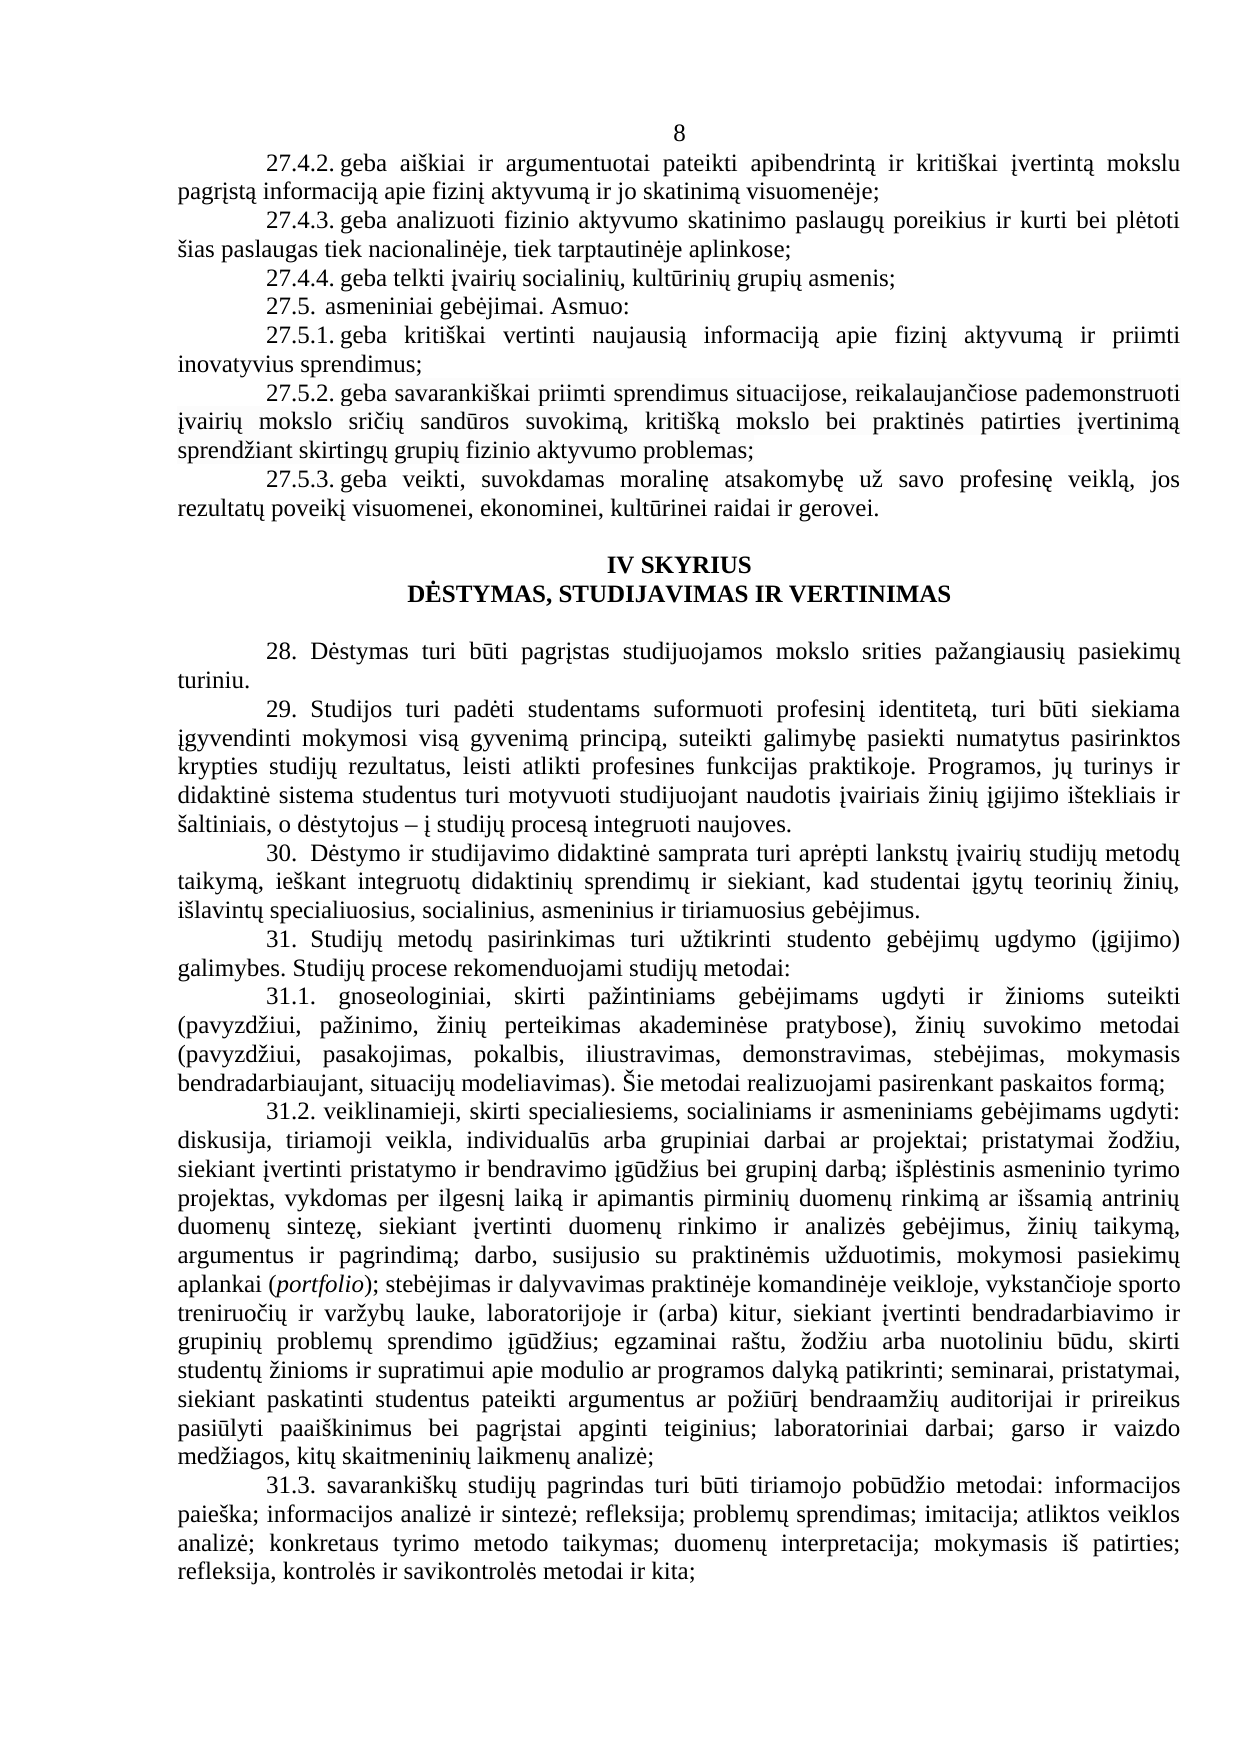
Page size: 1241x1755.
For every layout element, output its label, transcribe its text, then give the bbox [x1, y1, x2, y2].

text 31.1. gnoseologiniai, skirti pažintiniams gebėjimams ugdyti ir žinioms suteikti (pavyzdžiui, pažinimo, žinių perteikimas akademinėse pratybose), žinių suvokimo metodai (pavyzdžiui, pasakojimas, pokalbis, iliustravimas, demonstravimas, stebėjimas, mokymasis bendradarbiaujant, situacijų modeliavimas). Šie metodai realizuojami pasirenkant paskaitos formą; [177, 981, 1181, 1096]
text 27.5. asmeniniai gebėjimai. Asmuo: [177, 291, 1181, 320]
text 28. Dėstymas turi būti pagrįstas studijuojamos mokslo srities pažangiausių pasiekimų turiniu. [177, 636, 1181, 694]
text 30. Dėstymo ir studijavimo didaktinė samprata turi aprėpti lankstų įvairių studijų metodų taikymą, ieškant integruotų didaktinių sprendimų ir siekiant, kad studentai įgytų teorinių žinių, išlavintų specialiuosius, socialinius, asmeninius ir tiriamuosius gebėjimus. [177, 838, 1181, 924]
text 27.5.3. geba veikti, suvokdamas moralinę atsakomybę už savo profesinę veiklą, jos rezultatų poveikį visuomenei, ekonominei, kultūrinei raidai ir gerovei. [177, 464, 1181, 521]
text 29. Studijos turi padėti studentams suformuoti profesinį identitetą, turi būti siekiama įgyvendinti mokymosi visą gyvenimą principą, suteikti galimybę pasiekti numatytus pasirinktos krypties studijų rezultatus, leisti atlikti profesines funkcijas praktikoje. Programos, jų turinys ir didaktinė sistema studentus turi motyvuoti studijuojant naudotis įvairiais žinių įgijimo ištekliais ir šaltiniais, o dėstytojus – į studijų procesą integruoti naujoves. [177, 694, 1181, 838]
text 31.3. savarankiškų studijų pagrindas turi būti tiriamojo pobūdžio metodai: informacijos paieška; informacijos analizė ir sintezė; refleksija; problemų sprendimas; imitacija; atliktos veiklos analizė; konkretaus tyrimo metodo taikymas; duomenų interpretacija; mokymasis iš patirties; refleksija, kontrolės ir savikontrolės metodai ir kita; [177, 1470, 1181, 1585]
text 31. Studijų metodų pasirinkimas turi užtikrinti studento gebėjimų ugdymo (įgijimo) galimybes. Studijų procese rekomenduojami studijų metodai: [177, 924, 1181, 981]
text 27.5.1. geba kritiškai vertinti naujausią informaciją apie fizinį aktyvumą ir priimti inovatyvius sprendimus; [177, 320, 1181, 378]
text 31.2. veiklinamieji, skirti specialiesiems, socialiniams ir asmeniniams gebėjimams ugdyti: diskusija, tiriamoji veikla, individualūs arba grupiniai darbai ar projektai; pristatymai žodžiu, siekiant įvertinti pristatymo ir bendravimo įgūdžius bei grupinį darbą; išplėstinis asmeninio tyrimo projektas, vykdomas per ilgesnį laiką ir apimantis pirminių duomenų rinkimą ar išsamią antrinių duomenų sintezę, siekiant įvertinti duomenų rinkimo ir analizės gebėjimus, žinių taikymą, argumentus ir pagrindimą; darbo, susijusio su praktinėmis užduotimis, mokymosi pasiekimų aplankai (portfolio); stebėjimas ir dalyvavimas praktinėje komandinėje veikloje, vykstančioje sporto treniruočių ir varžybų lauke, laboratorijoje ir (arba) kitur, siekiant įvertinti bendradarbiavimo ir grupinių problemų sprendimo įgūdžius; egzaminai raštu, žodžiu arba nuotoliniu būdu, skirti studentų žinioms ir supratimui apie modulio ar programos dalyką patikrinti; seminarai, pristatymai, siekiant paskatinti studentus pateikti argumentus ar požiūrį bendraamžių auditorijai ir prireikus pasiūlyti paaiškinimus bei pagrįstai apginti teiginius; laboratoriniai darbai; garso ir vaizdo medžiagos, kitų skaitmeninių laikmenų analizė; [177, 1096, 1181, 1470]
text 27.5.2. geba savarankiškai priimti sprendimus situacijose, reikalaujančiose pademonstruoti įvairių mokslo sričių sandūros suvokimą, kritišką mokslo bei praktinės patirties įvertinimą sprendžiant skirtingų grupių fizinio aktyvumo problemas; [177, 378, 1181, 464]
text 27.4.3. geba analizuoti fizinio aktyvumo skatinimo paslaugų poreikius ir kurti bei plėtoti šias paslaugas tiek nacionalinėje, tiek tarptautinėje aplinkose; [177, 205, 1181, 263]
text 27.4.2. geba aiškiai ir argumentuotai pateikti apibendrintą ir kritiškai įvertintą mokslu pagrįstą informaciją apie fizinį aktyvumą ir jo skatinimą visuomenėje; [177, 148, 1181, 205]
text IV SKYRIUS [177, 550, 1181, 579]
text 27.4.4. geba telkti įvairių socialinių, kultūrinių grupių asmenis; [177, 263, 1181, 291]
text DĖSTYMAS, STUDIJAVIMAS IR VERTINIMAS [177, 579, 1181, 608]
